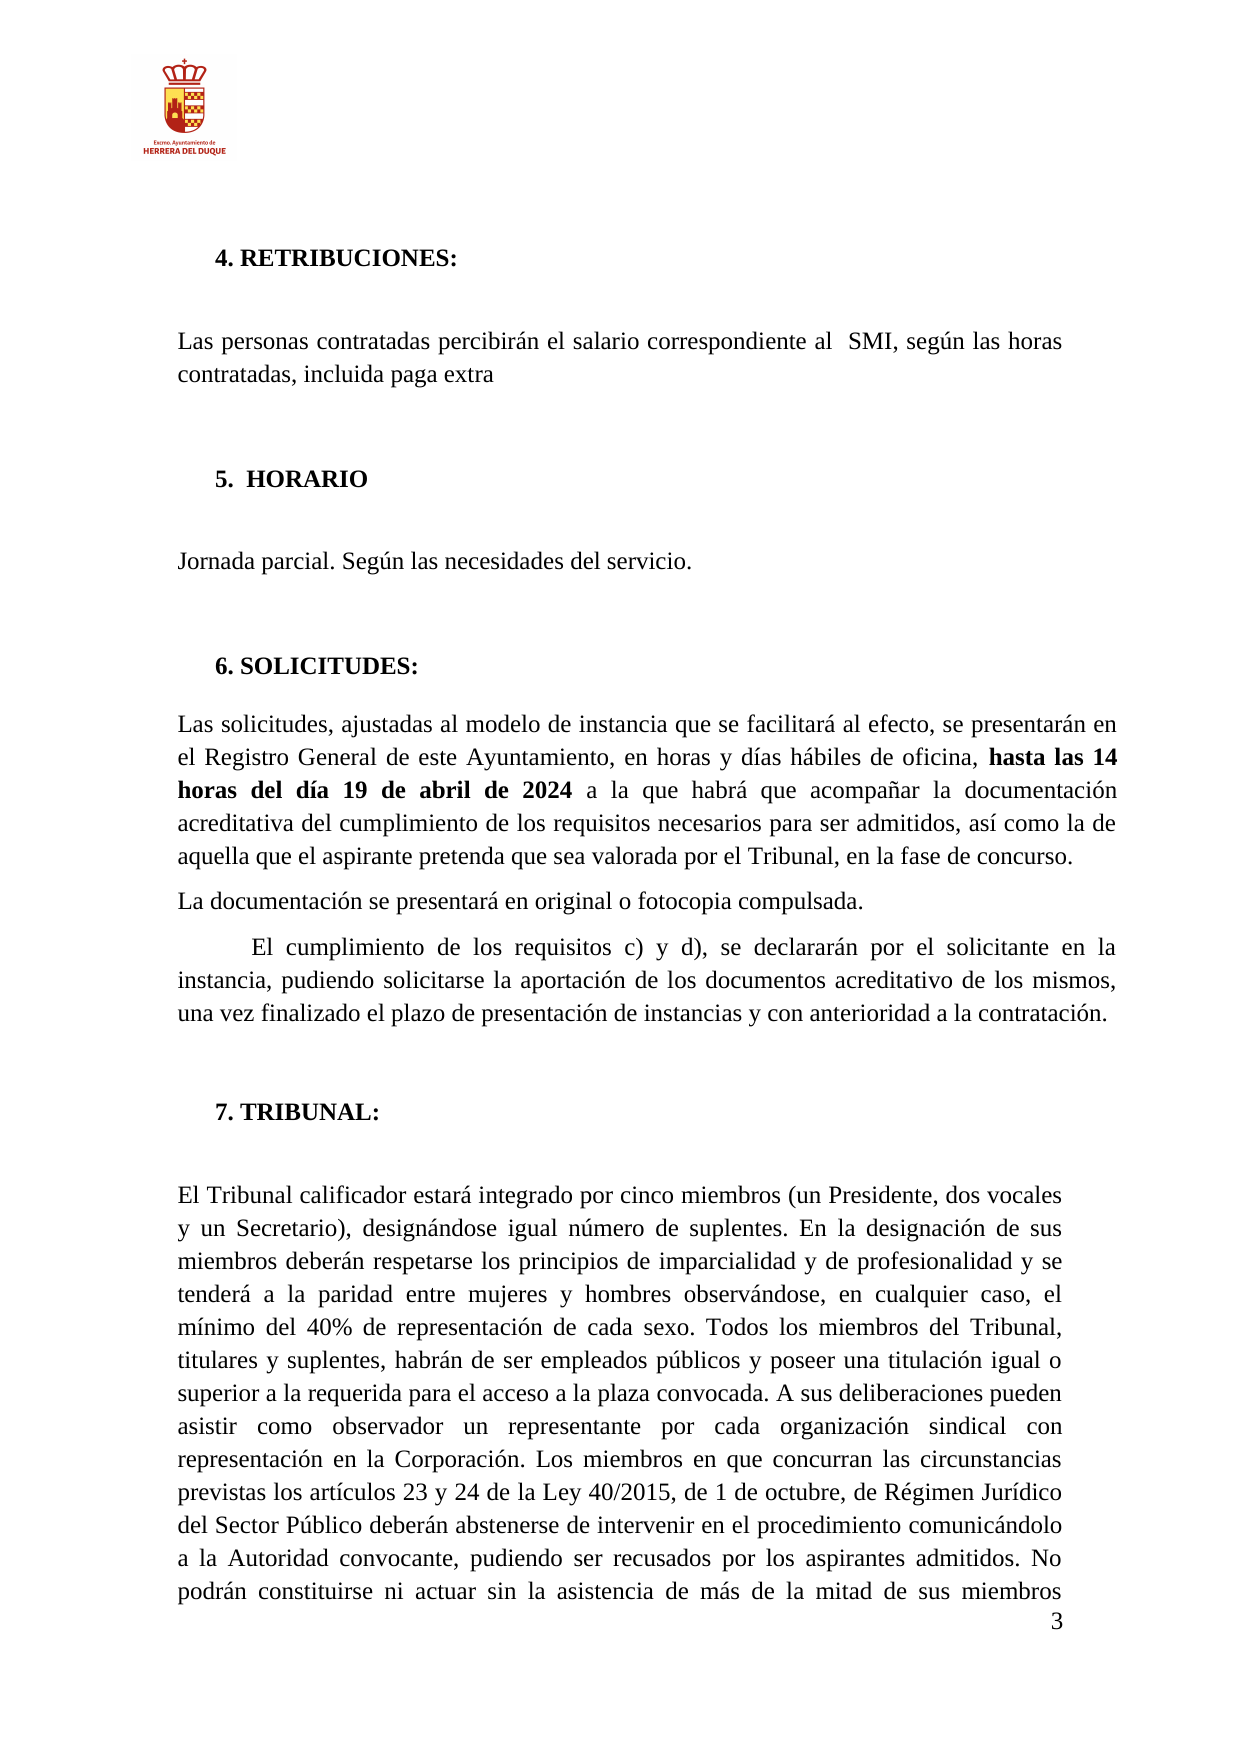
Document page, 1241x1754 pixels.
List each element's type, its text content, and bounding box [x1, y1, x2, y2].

text 7. TRIBUNAL: [215, 1097, 1063, 1126]
text 6. SOLICITUDES: [215, 651, 1063, 680]
text 5. HORARIO [215, 464, 1063, 493]
text El cumplimiento de los requisitos c) y d), se declararán por el solicitante en la instancia, pudiendo solicitarse la aportación de los documentos acreditativo de los mismos, una vez finalizado el plazo de presentación de instancias y con anterioridad a la contratación. [177, 932, 1118, 1027]
text 4. RETRIBUCIONES: [215, 243, 1063, 272]
list El Tribunal calificador estará integrado por cinco miembros (un Presidente, dos vocales y un Secretario), designándose igual número de suplentes. En la designación de sus miembros deberán respetarse los principios de imparcialidad y de profesionalidad y se tenderá a la paridad entre mujeres y hombres observándose, en cualquier caso, el mínimo del 40% de representación de cada sexo. Todos los miembros del Tribunal, titulares y suplentes, habrán de ser empleados públicos y poseer una titulación igual o superior a la requerida para el acceso a la plaza convocada. A sus deliberaciones pueden asistir como observador un representante por cada organización sindical con representación en la Corporación. Los miembros en que concurran las circunstancias previstas los artículos 23 y 24 de la Ley 40/2015, de 1 de octubre, de Régimen Jurídico del Sector Público deberán abstenerse de intervenir en el procedimiento comunicándolo a la Autoridad convocante, pudiendo ser recusados por los aspirantes admitidos. No podrán constituirse ni actuar sin la asistencia de más de la mitad de sus miembros [177, 1180, 1063, 1605]
text La documentación se presentará en original o fotocopia compulsada. [177, 886, 1118, 915]
list Las personas contratadas percibirán el salario correspondiente al SMI, según las horas contratadas, incluida paga extra [177, 326, 1063, 388]
text Las solicitudes, ajustadas al modelo de instancia que se facilitará al efecto, se presentarán en el Registro General de este Ayuntamiento, en horas y días hábiles de oficina, hasta las 14 horas del día 19 de abril de 2024 a la que habrá que acompañar la documentación acreditativa del cumplimiento de los requisitos necesarios para ser admitidos, así como la de aquella que el aspirante pretenda que sea valorada por el Tribunal, en la fase de concurso. [177, 709, 1118, 870]
list Jornada parcial. Según las necesidades del servicio. [177, 546, 1063, 575]
